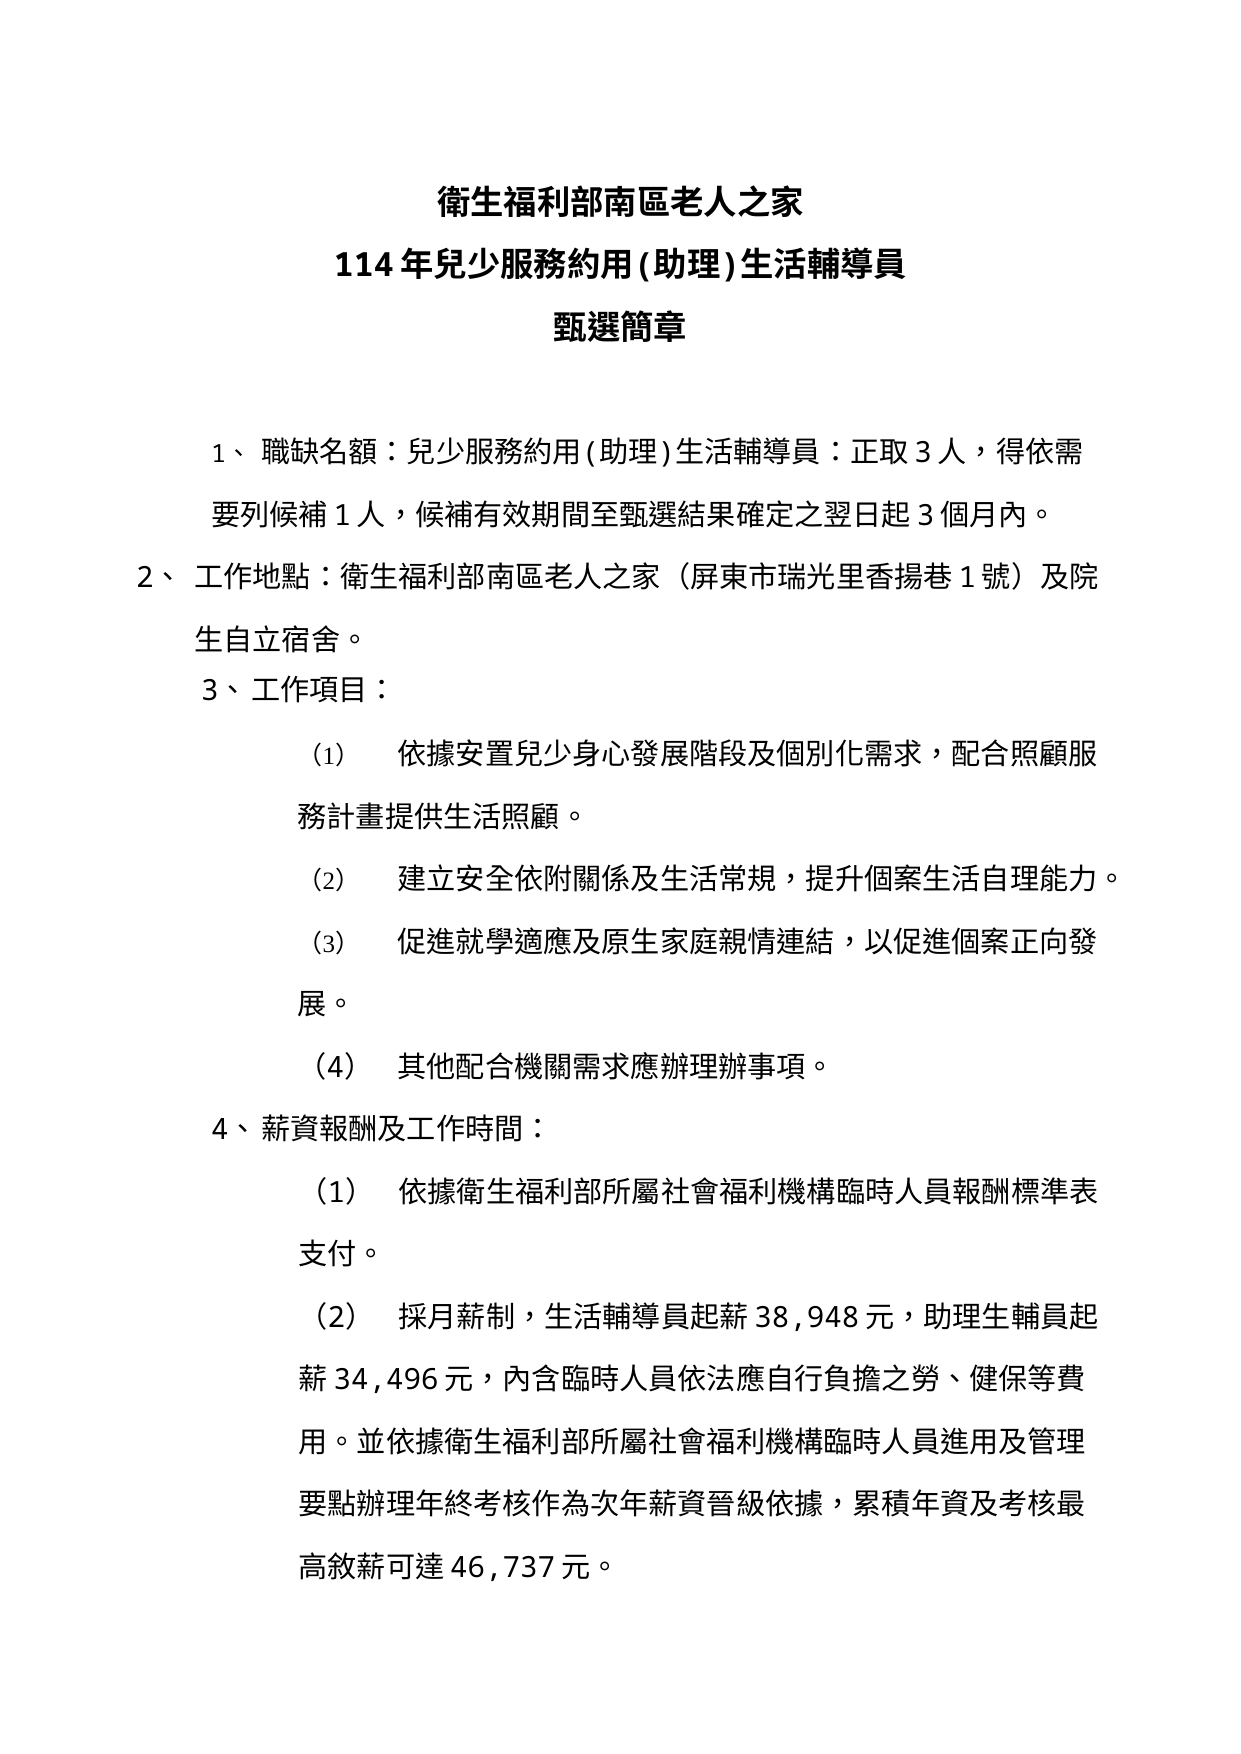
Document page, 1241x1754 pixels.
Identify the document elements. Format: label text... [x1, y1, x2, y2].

text 甄選簡章 [136, 283, 1104, 346]
list 工作項目： [201, 658, 1104, 710]
text 衛生福利部南區老人之家 [136, 158, 1104, 221]
list 促進就學適應及原生家庭親情連結，以促進個案正向發展。 [297, 898, 1104, 1023]
list 職缺名額：兒少服務約用(助理)生活輔導員：正取3人，得依需要列候補1人，候補有效期間至甄選結果確定之翌日起3個月內。 [211, 408, 1104, 533]
list 採月薪制，生活輔導員起薪38,948元，助理生輔員起薪34,496元，內含臨時人員依法應自行負擔之勞、健保等費用。並依據衛生福利部所屬社會福利機構臨時人員進用及管理要點辦理年終考核作為次年薪資晉級依據，累積年資及考核最高敘薪可達46,737元。 [298, 1273, 1104, 1585]
list 建立安全依附關係及生活常規，提升個案生活自理能力。 [297, 835, 1104, 898]
list 依據衛生福利部所屬社會福利機構臨時人員報酬標準表支付。 [298, 1148, 1104, 1273]
list 其他配合機關需求應辦理辦事項。 [297, 1023, 1104, 1085]
list 依據安置兒少身心發展階段及個別化需求，配合照顧服務計畫提供生活照顧。 [297, 710, 1104, 835]
text 114年兒少服務約用(助理)生活輔導員 [136, 221, 1104, 283]
list 工作地點：衛生福利部南區老人之家（屏東市瑞光里香揚巷1號）及院生自立宿舍。 [136, 533, 1104, 658]
list 薪資報酬及工作時間： [211, 1085, 1104, 1148]
